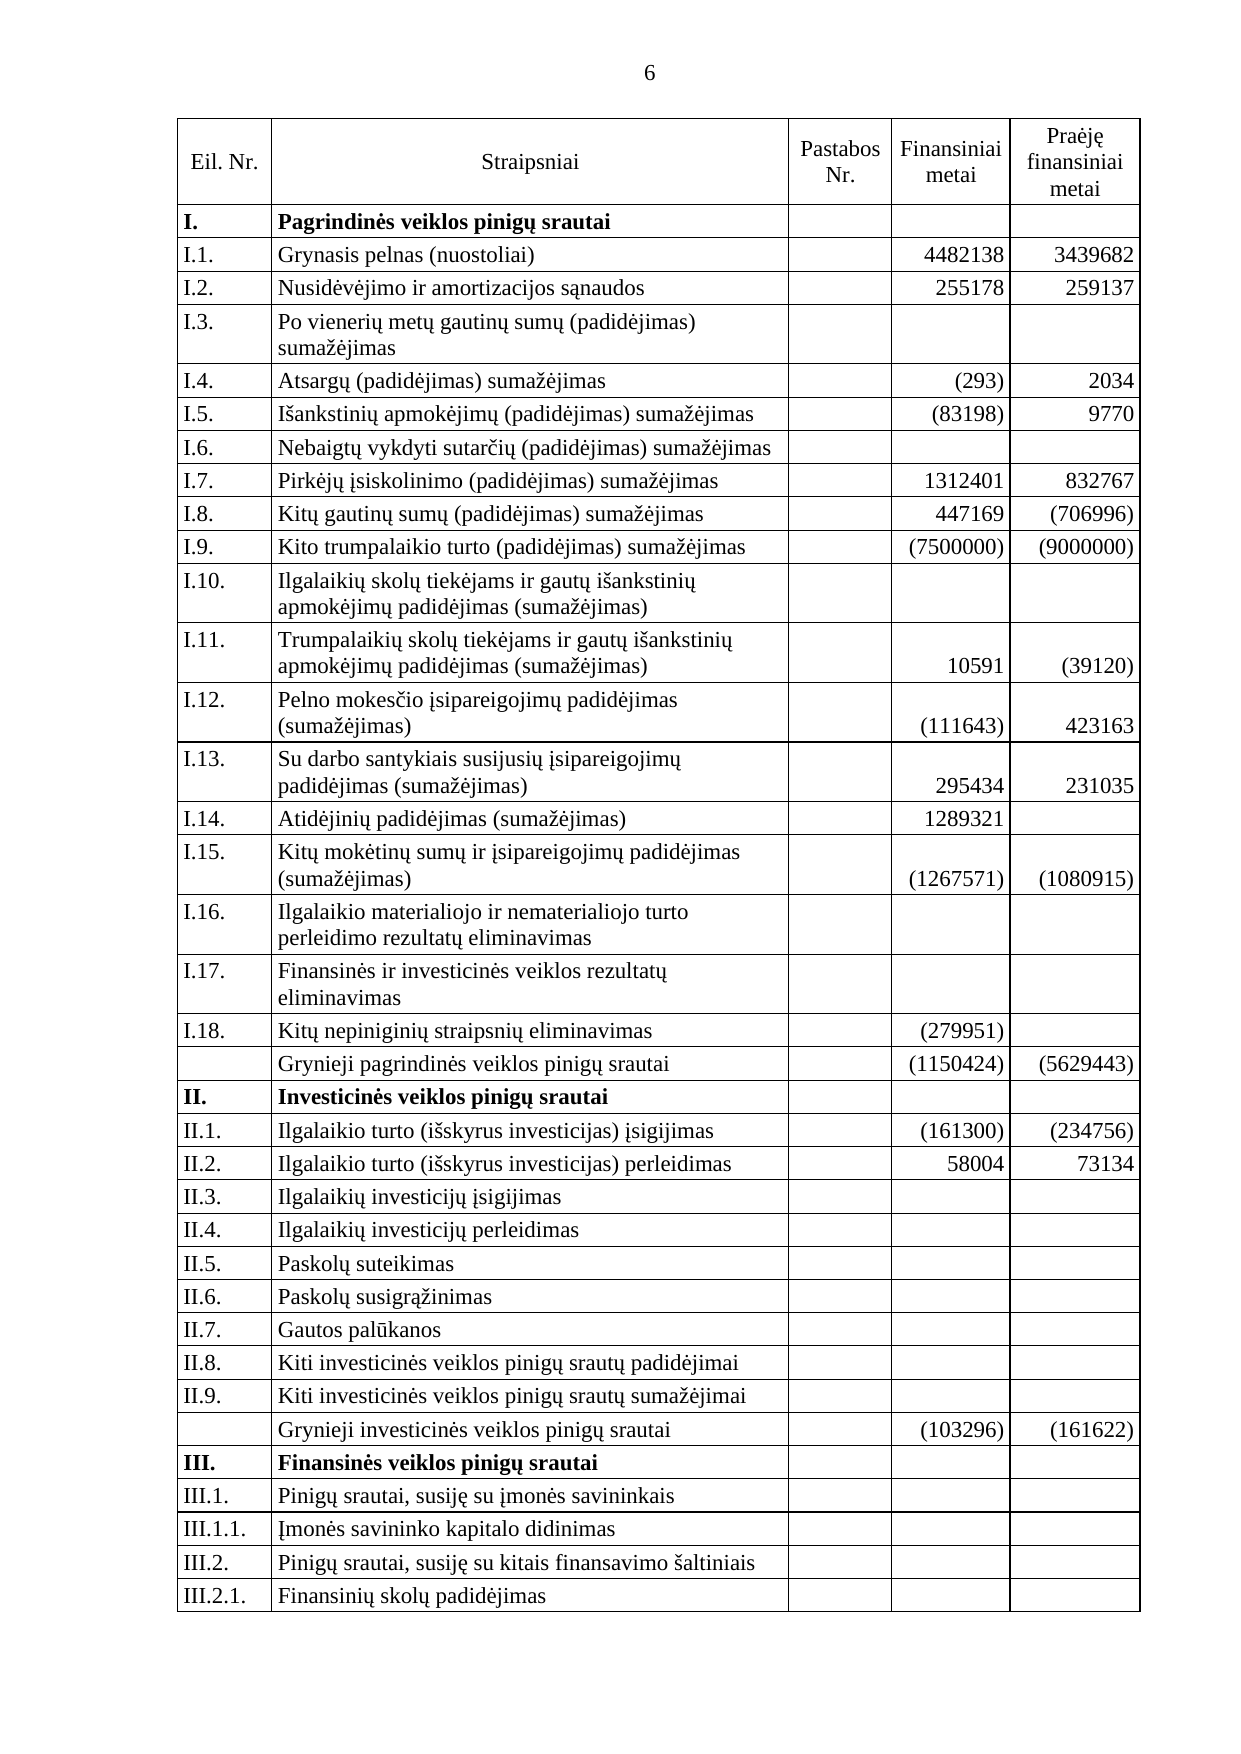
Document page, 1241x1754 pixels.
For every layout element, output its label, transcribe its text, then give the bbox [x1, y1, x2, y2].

table_cell Ilgalaikių investicijų įsigijimas [272, 1180, 788, 1212]
table_header Eil. Nr. [178, 119, 271, 204]
table_cell [892, 1513, 1009, 1545]
table_cell [892, 564, 1009, 622]
table_cell Finansinės veiklos pinigų srautai [272, 1446, 788, 1478]
table_cell Po vienerių metų gautinų sumų (padidėjimas) sumažėjimas [272, 305, 788, 363]
table_cell Kitų mokėtinų sumų ir įsipareigojimų padidėjimas (sumažėjimas) [272, 835, 788, 894]
table_cell 9770 [1011, 398, 1139, 430]
table_cell Nebaigtų vykdyti sutarčių (padidėjimas) sumažėjimas [272, 431, 788, 463]
table_cell 3439682 [1011, 238, 1139, 271]
table_cell Atsargų (padidėjimas) sumažėjimas [272, 364, 788, 397]
table_cell II. [178, 1081, 271, 1113]
table_cell [789, 497, 891, 529]
table_cell 259137 [1011, 272, 1139, 304]
table_cell Ilgalaikių skolų tiekėjams ir gautų išankstinių apmokėjimų padidėjimas (sumažėjimas) [272, 564, 788, 622]
table_cell Ilgalaikio turto (išskyrus investicijas) įsigijimas [272, 1114, 788, 1146]
table_cell Ilgalaikių investicijų perleidimas [272, 1214, 788, 1246]
table_cell II.2. [178, 1147, 271, 1179]
table_cell 2034 [1011, 364, 1139, 397]
table_cell I.9. [178, 531, 271, 563]
table_cell (234756) [1011, 1114, 1139, 1146]
table_header Pastabos Nr. [789, 119, 891, 204]
table_cell [789, 531, 891, 563]
table_cell [789, 1047, 891, 1079]
table_cell [789, 1413, 891, 1445]
table_cell I.14. [178, 802, 271, 834]
table_cell [789, 305, 891, 363]
table_cell [178, 1413, 271, 1445]
table_cell Pirkėjų įsiskolinimo (padidėjimas) sumažėjimas [272, 464, 788, 496]
table_cell (161300) [892, 1114, 1009, 1146]
table_cell [789, 1546, 891, 1578]
table_cell I.1. [178, 238, 271, 271]
table_cell (9000000) [1011, 531, 1139, 563]
table_cell 1289321 [892, 802, 1009, 834]
table_cell [789, 1513, 891, 1545]
table_cell Paskolų susigrąžinimas [272, 1280, 788, 1312]
table_cell [789, 1214, 891, 1246]
table_cell [892, 1546, 1009, 1578]
table_cell [789, 1147, 891, 1179]
table_cell Ilgalaikio turto (išskyrus investicijas) perleidimas [272, 1147, 788, 1179]
table_cell [892, 205, 1009, 237]
table_cell II.6. [178, 1280, 271, 1312]
table_cell 423163 [1011, 683, 1139, 741]
table_cell [892, 1479, 1009, 1511]
table_cell I.8. [178, 497, 271, 529]
table_cell I.16. [178, 895, 271, 953]
table_cell I.3. [178, 305, 271, 363]
table_cell 832767 [1011, 464, 1139, 496]
table_cell (111643) [892, 683, 1009, 741]
table_cell (7500000) [892, 531, 1009, 563]
table_cell Investicinės veiklos pinigų srautai [272, 1081, 788, 1113]
table_cell [789, 1313, 891, 1345]
table_header Finansiniai metai [892, 119, 1009, 204]
table_cell [789, 1081, 891, 1113]
table_cell [892, 1579, 1009, 1611]
table_cell Paskolų suteikimas [272, 1247, 788, 1279]
table_cell Kitų nepiniginių straipsnių eliminavimas [272, 1014, 788, 1046]
table_cell Kiti investicinės veiklos pinigų srautų sumažėjimai [272, 1380, 788, 1412]
table_cell (83198) [892, 398, 1009, 430]
table_cell I. [178, 205, 271, 237]
table_cell [789, 1114, 891, 1146]
table_cell Įmonės savininko kapitalo didinimas [272, 1513, 788, 1545]
table_cell 4482138 [892, 238, 1009, 271]
table_cell [789, 1346, 891, 1378]
table_cell [892, 955, 1009, 1013]
table_cell [789, 431, 891, 463]
table_cell I.11. [178, 623, 271, 682]
table_cell Pagrindinės veiklos pinigų srautai [272, 205, 788, 237]
table_cell Grynieji investicinės veiklos pinigų srautai [272, 1413, 788, 1445]
table_cell (1080915) [1011, 835, 1139, 894]
table_cell II.5. [178, 1247, 271, 1279]
table_cell [1011, 1247, 1139, 1279]
table_cell [178, 1047, 271, 1079]
table_cell I.17. [178, 955, 271, 1013]
table_cell [789, 835, 891, 894]
table_cell Grynasis pelnas (nuostoliai) [272, 238, 788, 271]
table_cell 10591 [892, 623, 1009, 682]
table_cell [1011, 1280, 1139, 1312]
table_cell [1011, 1479, 1139, 1511]
table_cell (161622) [1011, 1413, 1139, 1445]
table_cell [789, 1280, 891, 1312]
table_cell [789, 398, 891, 430]
table_cell [789, 1446, 891, 1478]
table_cell I.2. [178, 272, 271, 304]
table_cell I.13. [178, 743, 271, 801]
table_cell (39120) [1011, 623, 1139, 682]
table_cell (279951) [892, 1014, 1009, 1046]
table_cell [789, 1380, 891, 1412]
table_cell [789, 364, 891, 397]
table_cell Finansinės ir investicinės veiklos rezultatų eliminavimas [272, 955, 788, 1013]
table_cell [789, 955, 891, 1013]
table_cell I.10. [178, 564, 271, 622]
table_cell [892, 1380, 1009, 1412]
table_cell [789, 464, 891, 496]
table_cell I.18. [178, 1014, 271, 1046]
table_cell (5629443) [1011, 1047, 1139, 1079]
table_cell (1267571) [892, 835, 1009, 894]
table_cell [1011, 305, 1139, 363]
table_cell [1011, 802, 1139, 834]
table_cell II.3. [178, 1180, 271, 1212]
table_cell (293) [892, 364, 1009, 397]
table_cell [1011, 1081, 1139, 1113]
table_cell 231035 [1011, 743, 1139, 801]
table_cell Grynieji pagrindinės veiklos pinigų srautai [272, 1047, 788, 1079]
table_cell [1011, 1346, 1139, 1378]
table_cell [892, 305, 1009, 363]
table_cell [789, 1180, 891, 1212]
table_cell II.7. [178, 1313, 271, 1345]
table_cell [1011, 1546, 1139, 1578]
table_cell III.2.1. [178, 1579, 271, 1611]
table_cell Finansinių skolų padidėjimas [272, 1579, 788, 1611]
table_cell Pelno mokesčio įsipareigojimų padidėjimas (sumažėjimas) [272, 683, 788, 741]
table_cell (706996) [1011, 497, 1139, 529]
table_cell 73134 [1011, 1147, 1139, 1179]
table_cell [1011, 1446, 1139, 1478]
table_cell [1011, 1180, 1139, 1212]
table_cell 58004 [892, 1147, 1009, 1179]
table_cell [789, 238, 891, 271]
table_cell [789, 564, 891, 622]
table_cell (103296) [892, 1413, 1009, 1445]
table_cell I.6. [178, 431, 271, 463]
table_cell [892, 1346, 1009, 1378]
table_cell Kito trumpalaikio turto (padidėjimas) sumažėjimas [272, 531, 788, 563]
table_cell Ilgalaikio materialiojo ir nematerialiojo turto perleidimo rezultatų eliminavimas [272, 895, 788, 953]
table_cell II.1. [178, 1114, 271, 1146]
table_cell (1150424) [892, 1047, 1009, 1079]
table_cell I.7. [178, 464, 271, 496]
table_cell 1312401 [892, 464, 1009, 496]
table_cell [789, 1014, 891, 1046]
table_cell I.4. [178, 364, 271, 397]
table_cell III.1.1. [178, 1513, 271, 1545]
table_cell [1011, 1579, 1139, 1611]
table_cell [892, 1446, 1009, 1478]
table_cell Išankstinių apmokėjimų (padidėjimas) sumažėjimas [272, 398, 788, 430]
table_cell [789, 1579, 891, 1611]
table_cell [892, 1214, 1009, 1246]
table_cell [789, 1247, 891, 1279]
table_cell [789, 802, 891, 834]
table_cell 295434 [892, 743, 1009, 801]
table_cell Kiti investicinės veiklos pinigų srautų padidėjimai [272, 1346, 788, 1378]
table_cell [789, 272, 891, 304]
table_cell Trumpalaikių skolų tiekėjams ir gautų išankstinių apmokėjimų padidėjimas (sumažėjimas) [272, 623, 788, 682]
table_cell [1011, 205, 1139, 237]
table_cell I.15. [178, 835, 271, 894]
table_header Praėję finansiniai metai [1011, 119, 1139, 204]
table_cell [1011, 564, 1139, 622]
table_cell [789, 743, 891, 801]
table_cell [789, 895, 891, 953]
table_cell [1011, 1214, 1139, 1246]
table_cell [1011, 895, 1139, 953]
table_cell [789, 205, 891, 237]
table_cell [892, 1280, 1009, 1312]
table_cell [892, 1180, 1009, 1212]
table_cell [1011, 1313, 1139, 1345]
table_cell Kitų gautinų sumų (padidėjimas) sumažėjimas [272, 497, 788, 529]
table_cell III.1. [178, 1479, 271, 1511]
table_cell Atidėjinių padidėjimas (sumažėjimas) [272, 802, 788, 834]
table_cell [1011, 1014, 1139, 1046]
table_cell [892, 1081, 1009, 1113]
table_cell [892, 431, 1009, 463]
table_cell I.12. [178, 683, 271, 741]
table_cell II.9. [178, 1380, 271, 1412]
table_cell III. [178, 1446, 271, 1478]
table_cell Nusidėvėjimo ir amortizacijos sąnaudos [272, 272, 788, 304]
table_cell I.5. [178, 398, 271, 430]
table_cell [892, 1313, 1009, 1345]
table_header Straipsniai [272, 119, 788, 204]
table_cell [1011, 1513, 1139, 1545]
table_cell Su darbo santykiais susijusių įsipareigojimų padidėjimas (sumažėjimas) [272, 743, 788, 801]
table_cell II.8. [178, 1346, 271, 1378]
table_cell [1011, 431, 1139, 463]
table_cell [892, 895, 1009, 953]
table_cell Pinigų srautai, susiję su kitais finansavimo šaltiniais [272, 1546, 788, 1578]
table_cell 447169 [892, 497, 1009, 529]
table_cell [1011, 955, 1139, 1013]
table_cell Pinigų srautai, susiję su įmonės savininkais [272, 1479, 788, 1511]
table_cell III.2. [178, 1546, 271, 1578]
table_cell [1011, 1380, 1139, 1412]
table_cell II.4. [178, 1214, 271, 1246]
table_cell Gautos palūkanos [272, 1313, 788, 1345]
table_cell [789, 1479, 891, 1511]
table_cell [789, 623, 891, 682]
table_cell 255178 [892, 272, 1009, 304]
table_cell [789, 683, 891, 741]
table_cell [892, 1247, 1009, 1279]
